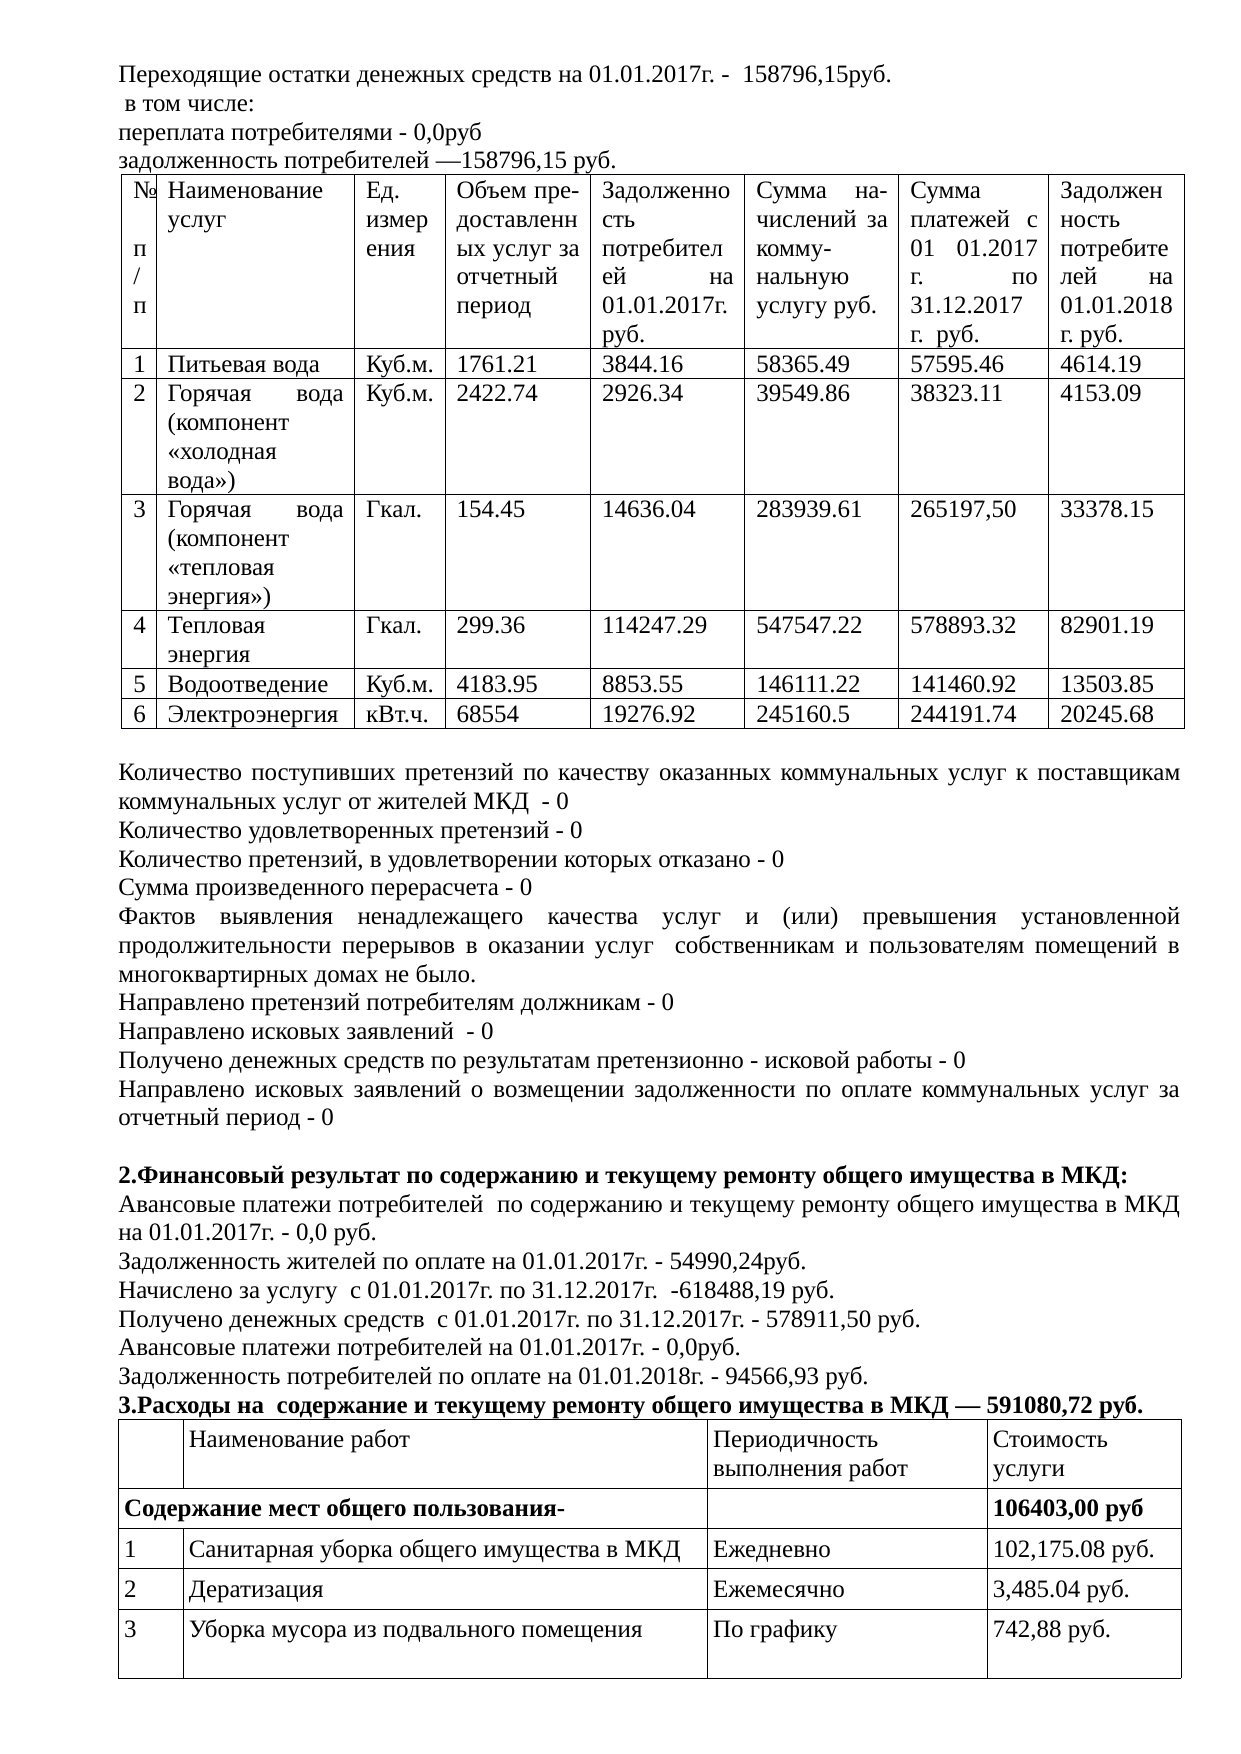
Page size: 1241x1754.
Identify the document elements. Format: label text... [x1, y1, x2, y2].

table_cell Ежедневно [708, 1529, 987, 1568]
table_header Сумма платежей с 01 01.2017 г. по 31.12.2017 г. руб. [899, 175, 1048, 348]
table_cell 14636,04 [591, 495, 744, 609]
text Количество удовлетворенных претензий - 0 [118, 815, 1181, 844]
table_cell 106403,00 руб [988, 1489, 1181, 1528]
table_header Объем пре-доставленных услуг за отчетный период [446, 175, 590, 348]
table_cell 265197,50 [899, 495, 1048, 609]
text задолженность потребителей —158796,15 руб. [118, 145, 1181, 174]
table_cell Гкал. [355, 611, 445, 668]
table_cell Гкал. [355, 495, 445, 609]
table_header Задолженность потребителей на 01.01.2018г. руб. [1049, 175, 1184, 348]
table_cell [708, 1489, 987, 1528]
table_cell Горячая вода (компонент «холодная вода») [157, 379, 354, 493]
table_cell 2 [119, 1569, 183, 1609]
table_cell 6 [122, 699, 156, 728]
table_cell По графику [708, 1610, 987, 1678]
text 3.Расходы на содержание и текущему ремонту общего имущества в МКД — 591080,72 руб. [118, 1390, 1181, 1419]
table_header Задолженность потребителей на 01.01.2017г. руб. [591, 175, 744, 348]
table_cell 283939,61 [745, 495, 898, 609]
table_cell 3844,16 [591, 349, 744, 377]
table_cell 4614,19 [1049, 349, 1184, 377]
table_cell Ежемесячно [708, 1569, 987, 1609]
table_cell 547547,22 [745, 611, 898, 668]
table_cell 58365,49 [745, 349, 898, 377]
table_cell 146111,22 [745, 669, 898, 698]
table_cell 39549,86 [745, 379, 898, 493]
table_header Наименование услуг [157, 175, 354, 348]
text Получено денежных средств по результатам претензионно - исковой работы - 0 [118, 1045, 1181, 1074]
table_cell 2422,74 [446, 379, 590, 493]
text Авансовые платежи потребителей на 01.01.2017г. - 0,0руб. [118, 1332, 1181, 1361]
table_cell 5 [122, 669, 156, 698]
table_cell 8853,55 [591, 669, 744, 698]
table_cell кВт.ч. [355, 699, 445, 728]
table_cell 33378,15 [1049, 495, 1184, 609]
table_cell Уборка мусора из подвального помещения [184, 1610, 707, 1678]
table_cell 299,36 [446, 611, 590, 668]
table_cell 4153,09 [1049, 379, 1184, 493]
table_cell 102 175,08 руб. [988, 1529, 1181, 1568]
text Переходящие остатки денежных средств на 01.01.2017г. - 158796,15руб. [118, 59, 1181, 88]
table_cell Содержание мест общего пользования- [119, 1489, 707, 1528]
table_cell Куб.м. [355, 669, 445, 698]
table_cell 1761,21 [446, 349, 590, 377]
table_cell 82901,19 [1049, 611, 1184, 668]
table_cell Питьевая вода [157, 349, 354, 377]
table_cell 114247,29 [591, 611, 744, 668]
table_cell 57595,46 [899, 349, 1048, 377]
text Количество поступивших претензий по качеству оказанных коммунальных услуг к поставщикам коммунальных услуг от жителей МКД - 0 [118, 757, 1181, 815]
table_cell 742,88 руб. [988, 1610, 1181, 1678]
table_cell 141460,92 [899, 669, 1048, 698]
table_header Стоимость услуги [988, 1420, 1181, 1488]
table_cell 154,45 [446, 495, 590, 609]
table_header [119, 1420, 183, 1488]
text Сумма произведенного перерасчета - 0 [118, 872, 1181, 901]
table_cell 3 [122, 495, 156, 609]
table_cell Электроэнергия [157, 699, 354, 728]
text Задолженность жителей по оплате на 01.01.2017г. - 54990,24руб. [118, 1246, 1181, 1275]
text Начислено за услугу с 01.01.2017г. по 31.12.2017г. -618488,19 руб. [118, 1275, 1181, 1304]
table_cell Тепловая энергия [157, 611, 354, 668]
table_cell Санитарная уборка общего имущества в МКД [184, 1529, 707, 1568]
table_cell 4 [122, 611, 156, 668]
text Получено денежных средств с 01.01.2017г. по 31.12.2017г. - 578911,50 руб. [118, 1304, 1181, 1332]
table_cell 19276,92 [591, 699, 744, 728]
table_header Периодичность выполнения работ [708, 1420, 987, 1488]
text Направлено претензий потребителям должникам - 0 [118, 987, 1181, 1016]
text 2.Финансовый результат по содержанию и текущему ремонту общего имущества в МКД: [118, 1160, 1181, 1189]
table_cell 244191,74 [899, 699, 1048, 728]
text Направлено исковых заявлений - 0 [118, 1016, 1181, 1045]
table_cell Водоотведение [157, 669, 354, 698]
table_cell 578893,32 [899, 611, 1048, 668]
table_cell Куб.м. [355, 349, 445, 377]
table_cell 3 [119, 1610, 183, 1678]
table_cell 2926,34 [591, 379, 744, 493]
text Количество претензий, в удовлетворении которых отказано - 0 [118, 844, 1181, 872]
table_cell 245160,5 [745, 699, 898, 728]
table_cell 3 485,04 руб. [988, 1569, 1181, 1609]
text переплата потребителями - 0,0руб [118, 117, 1181, 145]
table_cell 2 [122, 379, 156, 493]
text Задолженность потребителей по оплате на 01.01.2018г. - 94566,93 руб. [118, 1361, 1181, 1390]
table_header № п/п [122, 175, 156, 348]
table_cell Куб.м. [355, 379, 445, 493]
text Фактов выявления ненадлежащего качества услуг и (или) превышения установленной продолжительности перерывов в оказании услуг собственникам и пользователям помещений в многоквартирных домах не было. [118, 901, 1181, 987]
text Направлено исковых заявлений о возмещении задолженности по оплате коммунальных услуг за отчетный период - 0 [118, 1074, 1181, 1131]
text Авансовые платежи потребителей по содержанию и текущему ремонту общего имущества в МКД на 01.01.2017г. - 0,0 руб. [118, 1189, 1181, 1246]
table_cell 1 [122, 349, 156, 377]
text в том числе: [118, 88, 1181, 117]
table_header Сумма на-числений за комму-нальную услугу руб. [745, 175, 898, 348]
table_cell 20245,68 [1049, 699, 1184, 728]
table_cell 1 [119, 1529, 183, 1568]
table_cell 68554 [446, 699, 590, 728]
table_cell Дератизация [184, 1569, 707, 1609]
table_header Наименование работ [184, 1420, 707, 1488]
table_cell 4183,95 [446, 669, 590, 698]
table_cell 38323,11 [899, 379, 1048, 493]
table_cell Горячая вода (компонент «тепловая энергия») [157, 495, 354, 609]
table_header Ед. измерения [355, 175, 445, 348]
table_cell 13503,85 [1049, 669, 1184, 698]
